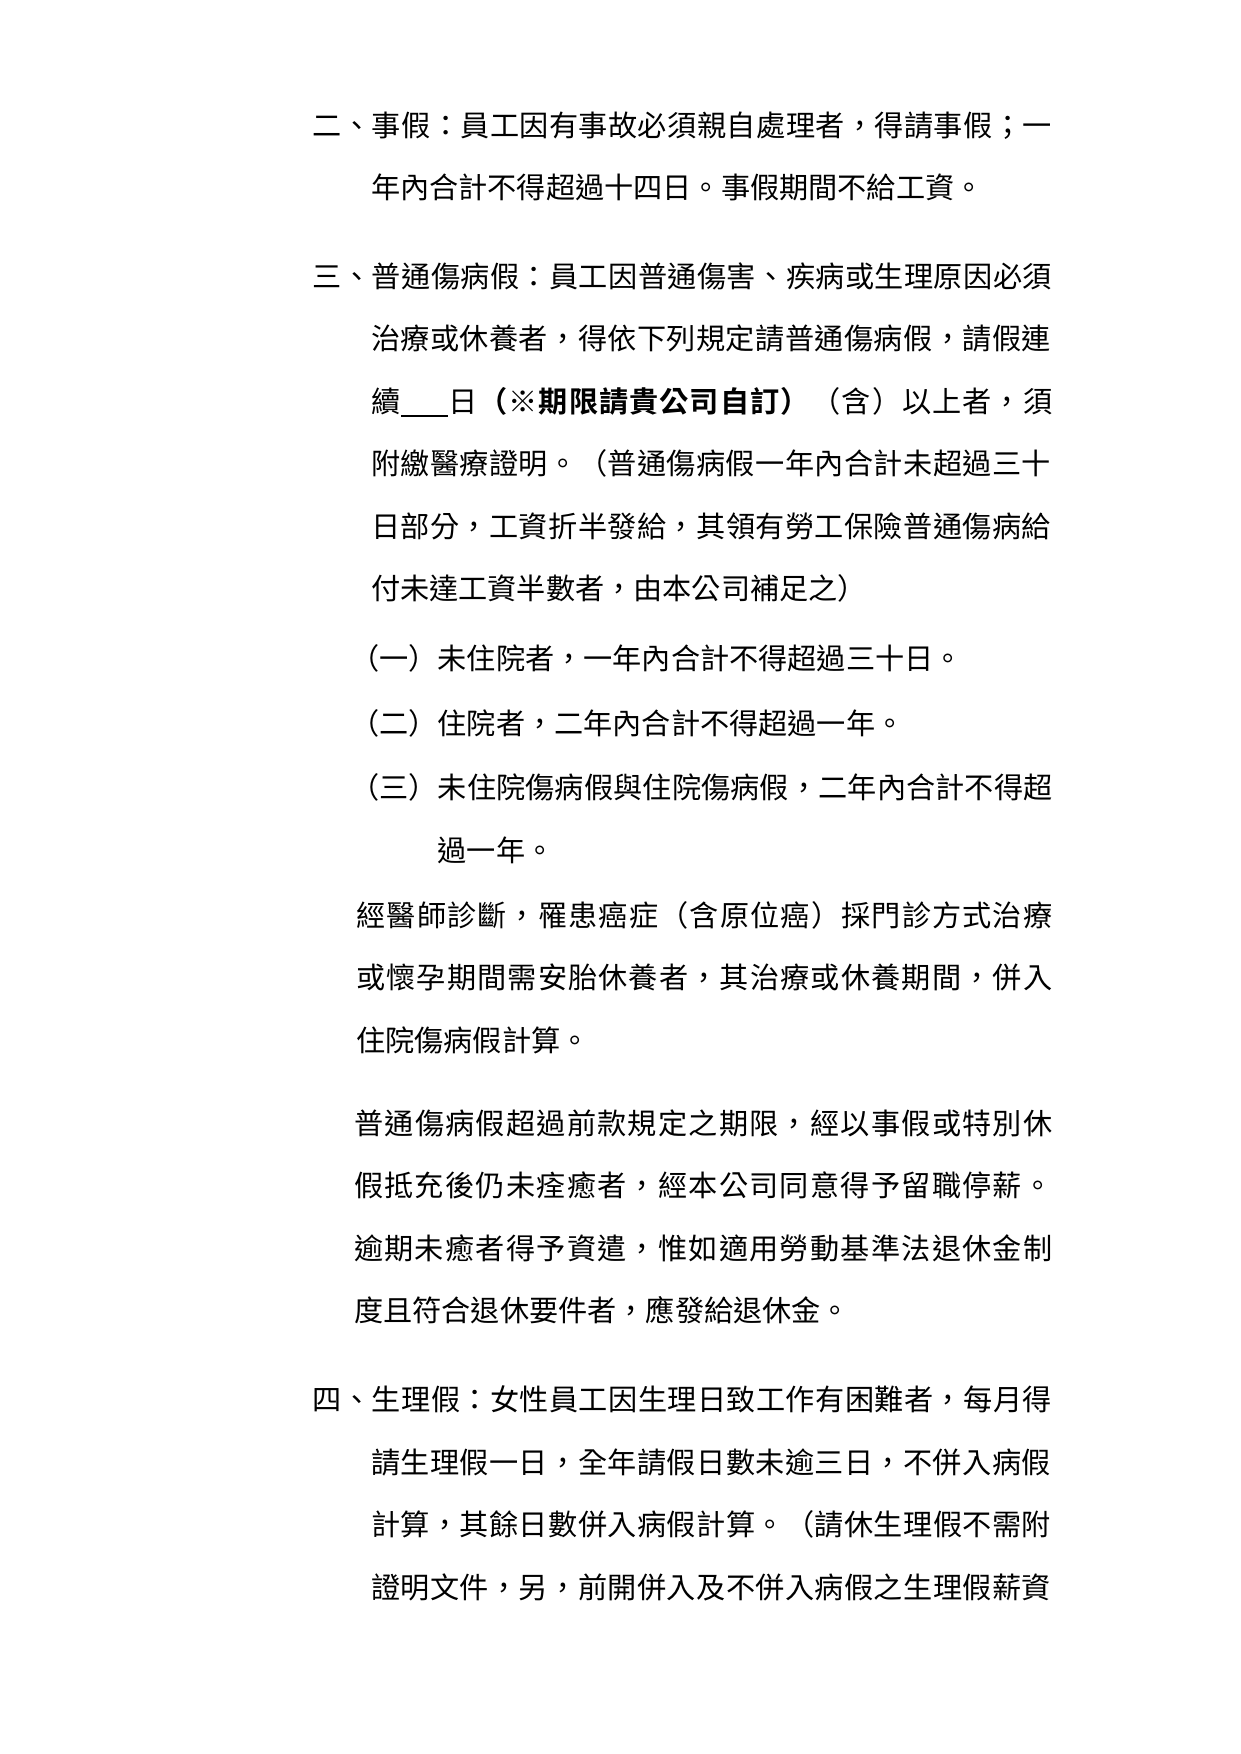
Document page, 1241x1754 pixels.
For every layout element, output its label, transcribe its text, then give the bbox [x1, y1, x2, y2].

text （三）未住院傷病假與住院傷病假，二年內合計不得超過一年。 [350, 744, 1053, 869]
text （二）住院者，二年內合計不得超過一年。 [350, 680, 1053, 742]
text 經醫師診斷，罹患癌症（含原位癌）採門診方式治療或懷孕期間需安胎休養者，其治療或休養期間，併入住院傷病假計算。 [356, 872, 1053, 1059]
text 三、普通傷病假：員工因普通傷害、疾病或生理原因必須治療或休養者，得依下列規定請普通傷病假，請假連續 日（※期限請貴公司自訂）（含）以上者，須附繳醫療證明。（普通傷病假一年內合計未超過三十日部分，工資折半發給，其領有勞工保險普通傷病給付未達工資半數者，由本公司補足之） [312, 233, 1053, 608]
text （一）未住院者，一年內合計不得超過三十日。 [350, 615, 1053, 678]
text 四、生理假：女性員工因生理日致工作有困難者，每月得請生理假一日，全年請假日數未逾三日，不併入病假計算，其餘日數併入病假計算。（請休生理假不需附證明文件，另，前開併入及不併入病假之生理假薪資 [312, 1356, 1053, 1606]
text 二、事假：員工因有事故必須親自處理者，得請事假；一年內合計不得超過十四日。事假期間不給工資。 [312, 82, 1053, 207]
text 普通傷病假超過前款規定之期限，經以事假或特別休假抵充後仍未痊癒者，經本公司同意得予留職停薪。逾期未癒者得予資遣，惟如適用勞動基準法退休金制度且符合退休要件者，應發給退休金。 [354, 1080, 1053, 1330]
